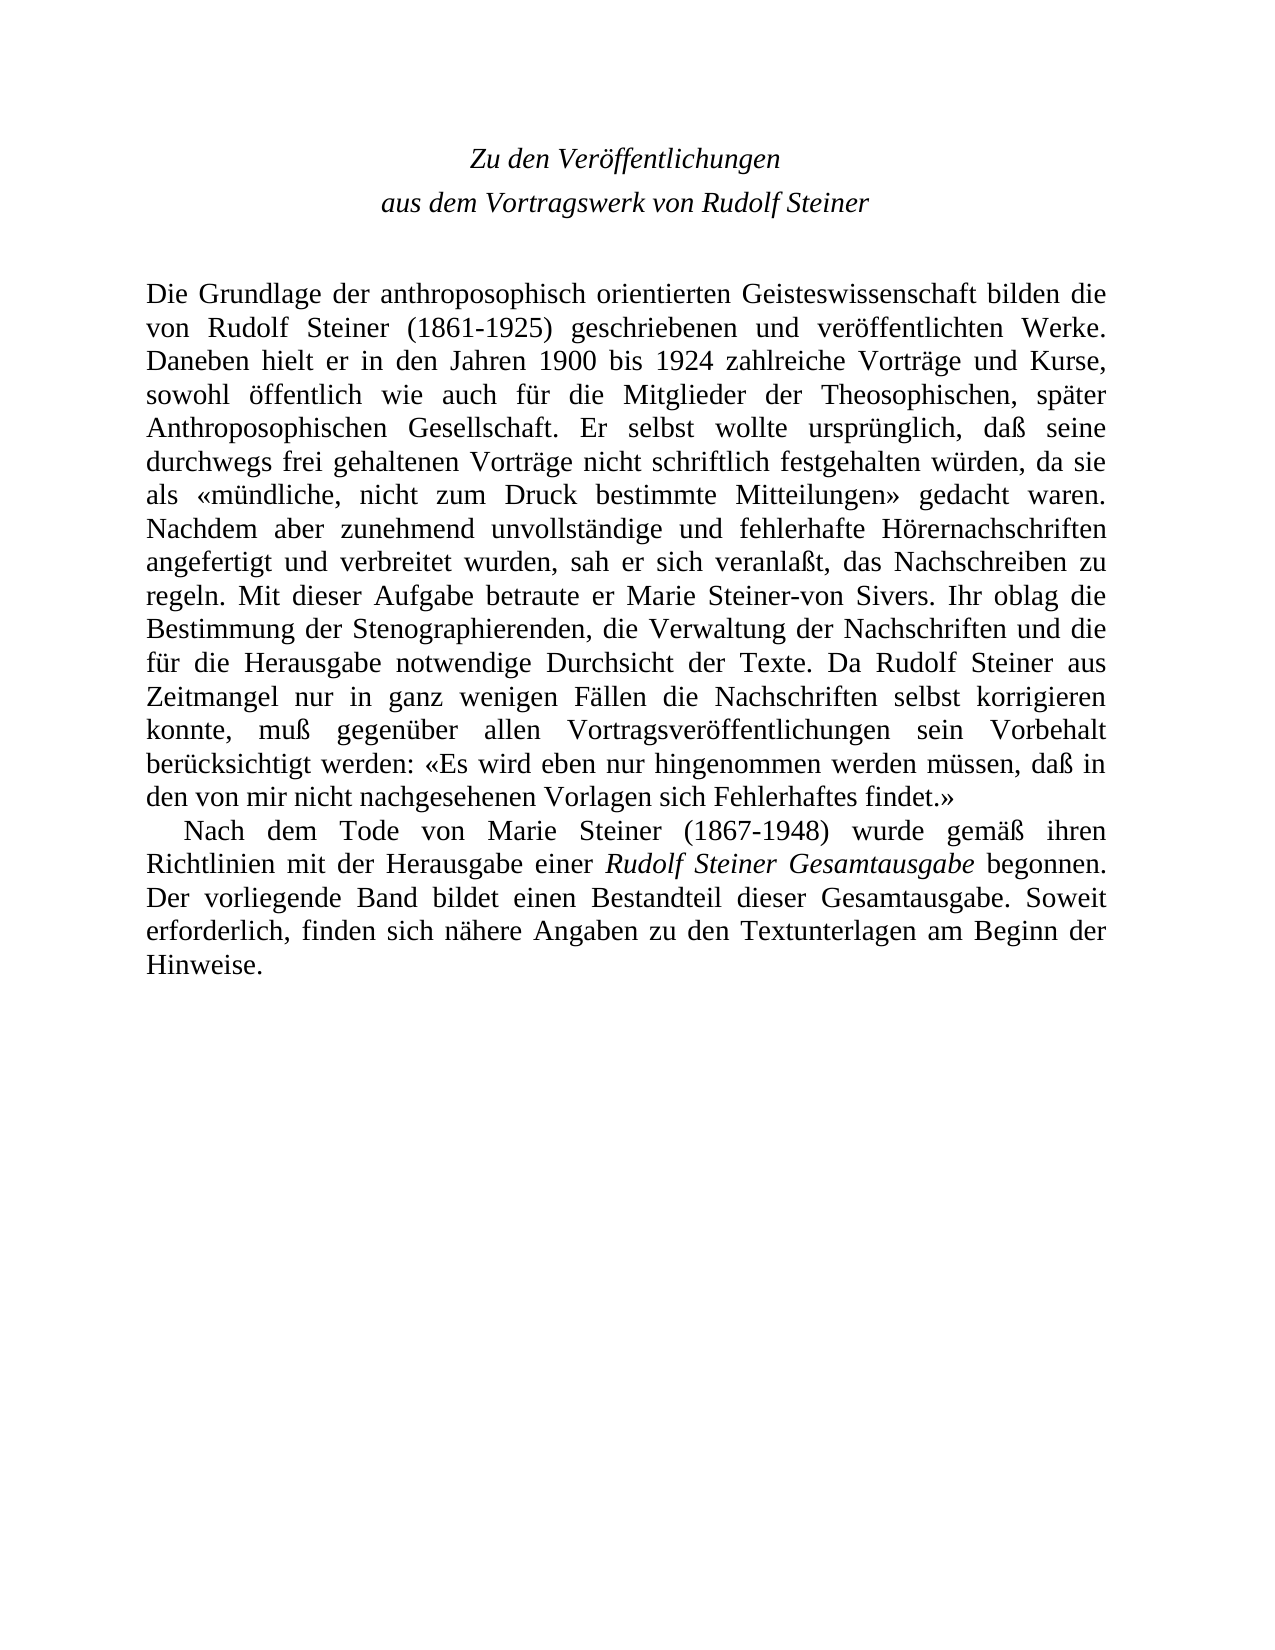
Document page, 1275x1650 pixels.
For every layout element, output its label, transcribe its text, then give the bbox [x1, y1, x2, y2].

text Nach dem Tode von Marie Steiner (1867-1948) wurde gemäß ihren Richtlinien mit der Herausgabe einer Rudolf Steiner Gesamtausgabe begonnen. Der vorliegende Band bildet einen Bestandteil dieser Gesamtausgabe. Soweit erforderlich, finden sich nähere Angaben zu den Textunterlagen am Beginn der Hinweise. [146, 813, 1107, 981]
text Zu den Veröffentlichungen aus dem Vortragswerk von Rudolf Steiner [146, 141, 1107, 218]
text Die Grundlage der anthroposophisch orientierten Geisteswissenschaft bilden die von Rudolf Steiner (1861-1925) geschriebenen und veröffentlichten Werke. Daneben hielt er in den Jahren 1900 bis 1924 zahlreiche Vorträge und Kurse, sowohl öffentlich wie auch für die Mitglieder der Theosophischen, später Anthroposophischen Gesellschaft. Er selbst wollte ursprünglich, daß seine durchwegs frei gehaltenen Vorträge nicht schriftlich festgehalten würden, da sie als «mündliche, nicht zum Druck bestimmte Mitteilungen» gedacht waren. Nachdem aber zunehmend unvollständige und fehlerhafte Hörernachschriften angefertigt und verbreitet wurden, sah er sich veranlaßt, das Nachschreiben zu regeln. Mit dieser Aufgabe betraute er Marie Steiner-von Sivers. Ihr oblag die Bestimmung der Stenographierenden, die Verwaltung der Nachschriften und die für die Herausgabe notwendige Durchsicht der Texte. Da Rudolf Steiner aus Zeitmangel nur in ganz wenigen Fällen die Nachschriften selbst korrigieren konnte, muß gegenüber allen Vortragsveröffentlichungen sein Vorbehalt berücksichtigt werden: «Es wird eben nur hingenommen werden müssen, daß in den von mir nicht nachgesehenen Vorlagen sich Fehlerhaftes findet.» [146, 276, 1107, 813]
